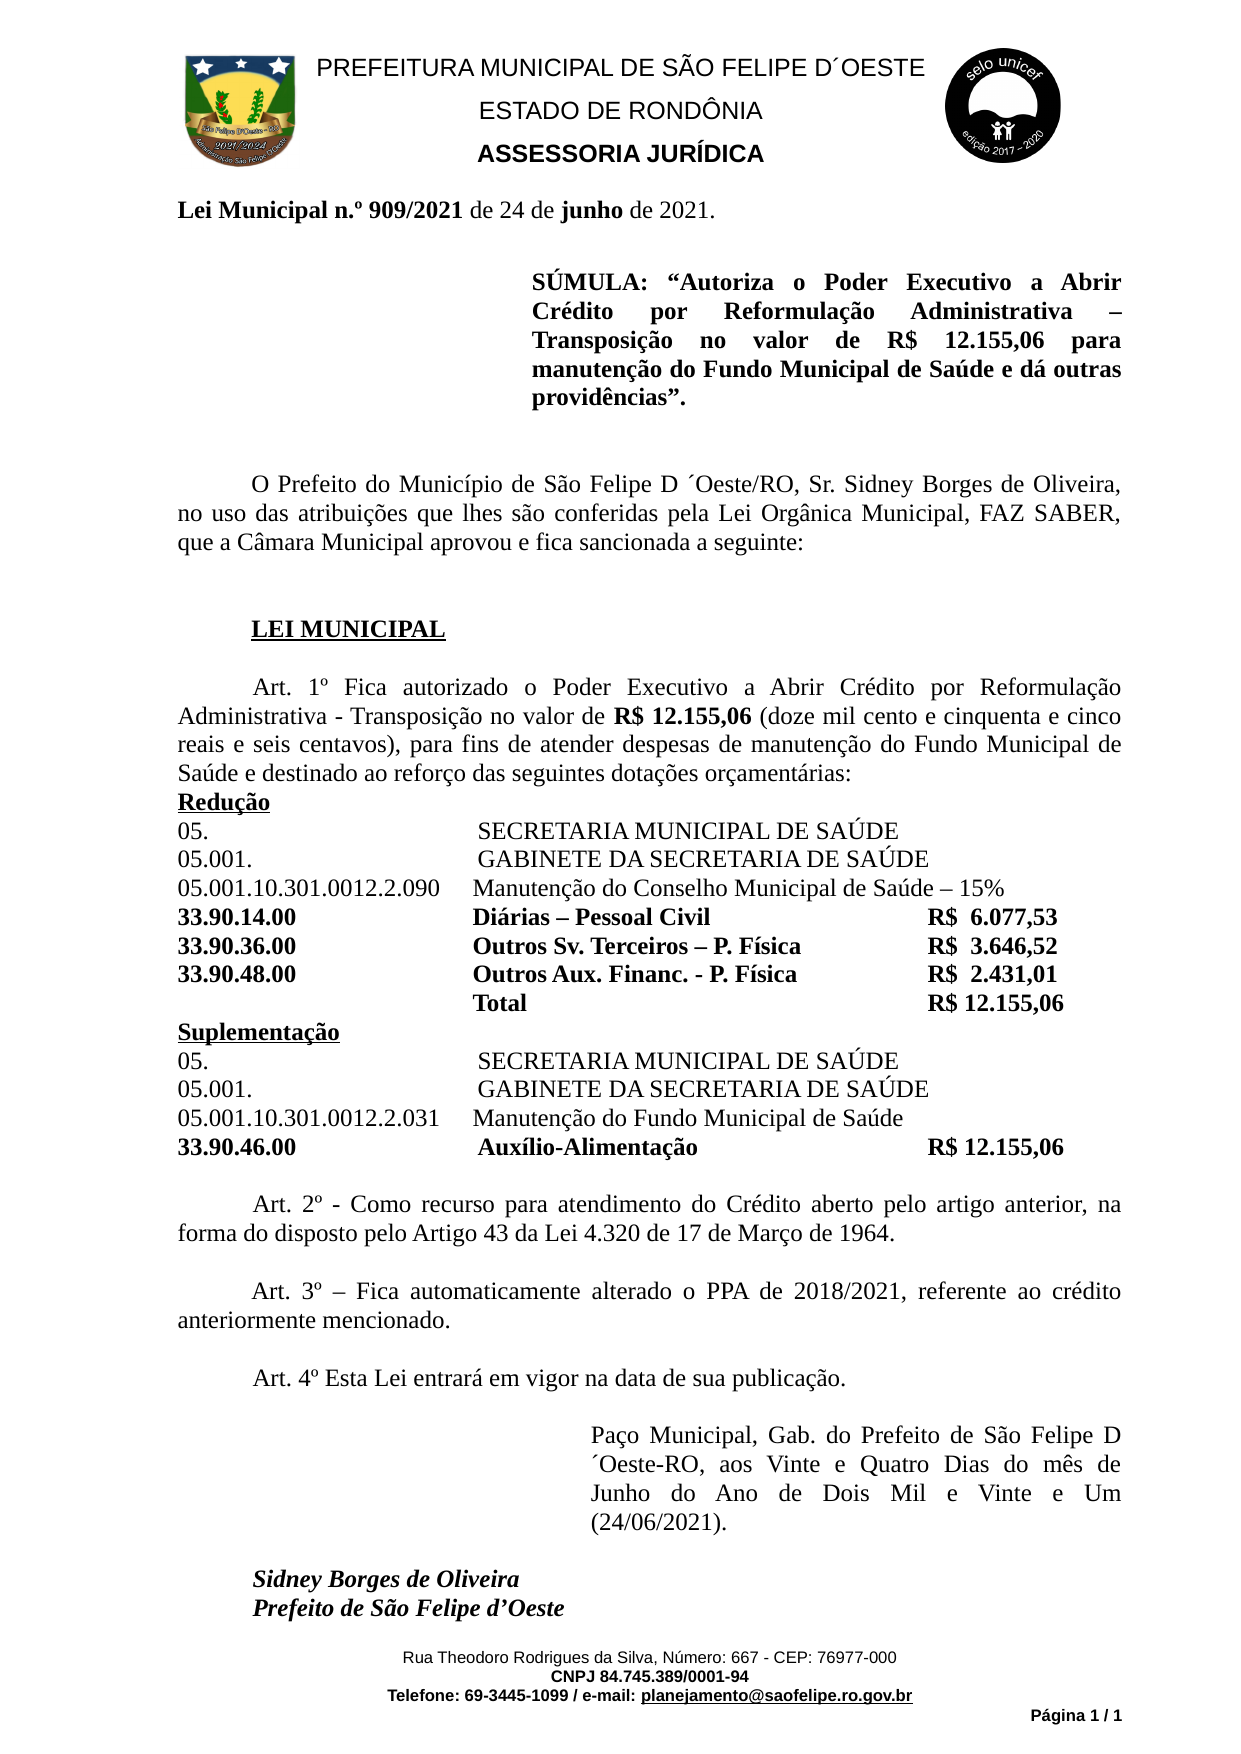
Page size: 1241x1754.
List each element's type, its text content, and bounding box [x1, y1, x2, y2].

text 05. SECRETARIA MUNICIPAL DE SAÚDE [177, 1046, 1122, 1074]
text Art. 4º Esta Lei entrará em vigor na data de sua publicação. [177, 1363, 1122, 1392]
text Art. 2º - Como recurso para atendimento do Crédito aberto pelo artigo anterior, na forma do disposto pelo Artigo 43 da Lei 4.320 de 17 de Março de 1964. [177, 1189, 1122, 1247]
picture [178, 53, 301, 170]
text 33.90.46.00 Auxílio-Alimentação R$ 12.155,06 [177, 1132, 1122, 1161]
text Art. 1º Fica autorizado o Poder Executivo a Abrir Crédito por Reformulação Administrativa - Transposição no valor de R$ 12.155,06 (doze mil cento e cinquenta e cinco reais e seis centavos), para fins de atender despesas de manutenção do Fundo Municipal de Saúde e destinado ao reforço das seguintes dotações orçamentárias: [177, 672, 1122, 787]
picture [945, 48, 1061, 163]
text Prefeito de São Felipe d’Oeste [177, 1593, 1122, 1622]
text Art. 3º – Fica automaticamente alterado o PPA de 2018/2021, referente ao crédito anteriormente mencionado. [177, 1276, 1122, 1334]
text 05. SECRETARIA MUNICIPAL DE SAÚDE [177, 816, 1122, 844]
text 33.90.14.00 Diárias – Pessoal Civil R$ 6.077,53 [177, 902, 1122, 931]
text 05.001.10.301.0012.2.090 Manutenção do Conselho Municipal de Saúde – 15% [177, 873, 1122, 902]
text Redução [177, 787, 1122, 816]
text 05.001. GABINETE DA SECRETARIA DE SAÚDE [177, 1074, 1122, 1103]
text O Prefeito do Município de São Felipe D ´Oeste/RO, Sr. Sidney Borges de Oliveira, no uso das atribuições que lhes são conferidas pela Lei Orgânica Municipal, FAZ SABER, que a Câmara Municipal aprovou e fica sancionada a seguinte: [177, 469, 1122, 556]
text 05.001. GABINETE DA SECRETARIA DE SAÚDE [177, 844, 1122, 873]
text 05.001.10.301.0012.2.031 Manutenção do Fundo Municipal de Saúde [177, 1103, 1122, 1132]
text Paço Municipal, Gab. do Prefeito de São Felipe D´Oeste-RO, aos Vinte e Quatro Dias do mês de Junho do Ano de Dois Mil e Vinte e Um (24/06/2021). [591, 1420, 1122, 1535]
text Lei Municipal n.º 909/2021 de 24 de junho de 2021. [177, 195, 1122, 224]
text Total R$ 12.155,06 [177, 988, 1122, 1017]
text LEI MUNICIPAL [177, 614, 1122, 643]
text Suplementação [177, 1017, 1122, 1046]
text 33.90.48.00 Outros Aux. Financ. - P. Física R$ 2.431,01 [177, 959, 1122, 988]
text Sidney Borges de Oliveira [177, 1564, 1122, 1593]
text 33.90.36.00 Outros Sv. Terceiros – P. Física R$ 3.646,52 [177, 931, 1122, 959]
text SÚMULA: “Autoriza o Poder Executivo a Abrir Crédito por Reformulação Administrativa – Transposição no valor de R$ 12.155,06 para manutenção do Fundo Municipal de Saúde e dá outras providências”. [532, 267, 1122, 411]
